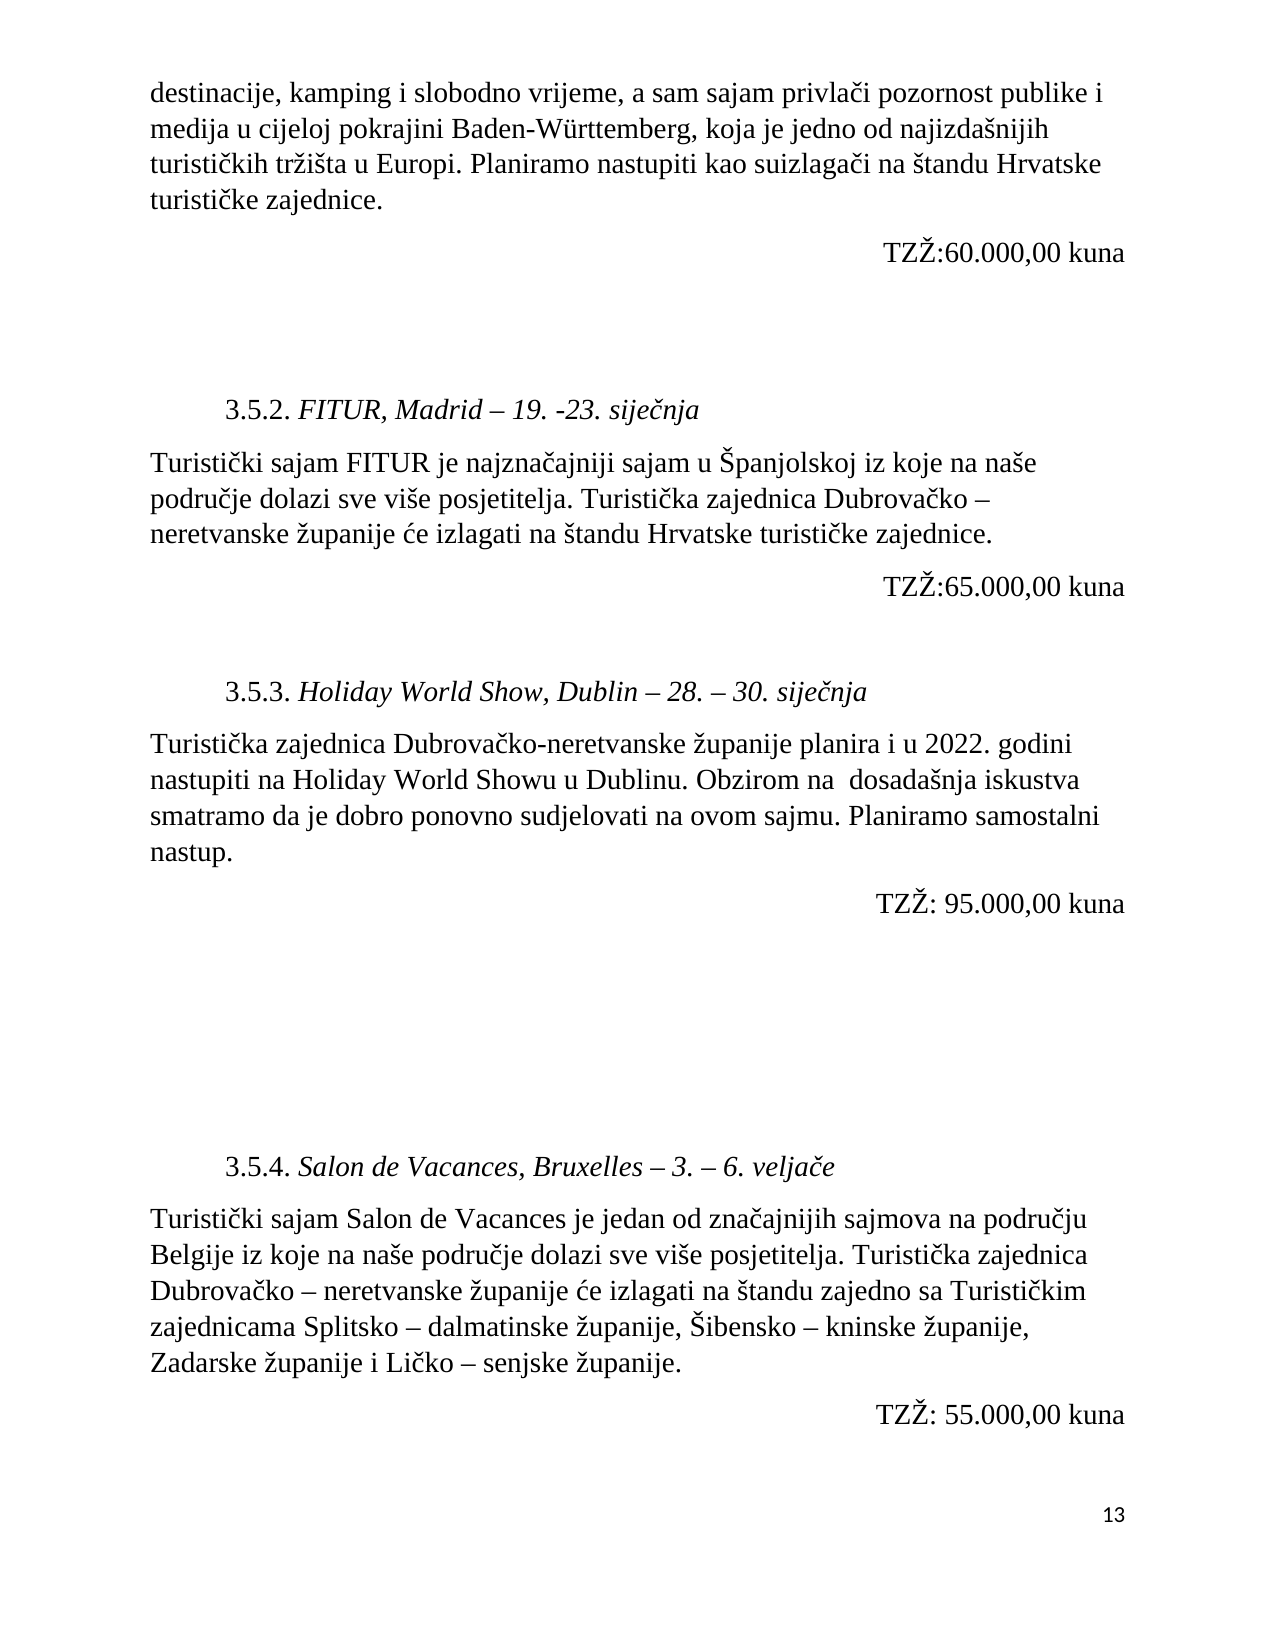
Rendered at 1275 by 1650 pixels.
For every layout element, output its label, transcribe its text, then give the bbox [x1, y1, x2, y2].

text destinacije, kamping i slobodno vrijeme, a sam sajam privlači pozornost publike i medija u cijeloj pokrajini Baden-Württemberg, koja je jedno od najizdašnijih turističkih tržišta u Europi. Planiramo nastupiti kao suizlagači na štandu Hrvatske turističke zajednice. [150, 75, 1125, 216]
text 3.5.4. Salon de Vacances, Bruxelles – 3. – 6. veljače [225, 1149, 1125, 1183]
text Turistički sajam FITUR je najznačajniji sajam u Španjolskoj iz koje na naše područje dolazi sve više posjetitelja. Turistička zajednica Dubrovačko – neretvanske županije će izlagati na štandu Hrvatske turističke zajednice. [150, 445, 1125, 550]
text TZŽ: 95.000,00 kuna [225, 887, 1125, 920]
text 3.5.3. Holiday World Show, Dublin – 28. – 30. siječnja [225, 674, 1125, 708]
text TZŽ:65.000,00 kuna [224, 569, 1125, 603]
text TZŽ:60.000,00 kuna [150, 235, 1125, 268]
text 3.5.2. FITUR, Madrid – 19. -23. siječnja [225, 392, 1125, 426]
text Turistička zajednica Dubrovačko-neretvanske županije planira i u 2022. godini nastupiti na Holiday World Showu u Dublinu. Obzirom na dosadašnja iskustva smatramo da je dobro ponovno sudjelovati na ovom sajmu. Planiramo samostalni nastup. [150, 727, 1125, 868]
text TZŽ: 55.000,00 kuna [150, 1397, 1125, 1431]
text Turistički sajam Salon de Vacances je jedan od značajnijih sajmova na području Belgije iz koje na naše područje dolazi sve više posjetitelja. Turistička zajednica Dubrovačko – neretvanske županije će izlagati na štandu zajedno sa Turističkim zajednicama Splitsko – dalmatinske županije, Šibensko – kninske županije, Zadarske županije i Ličko – senjske županije. [150, 1202, 1125, 1378]
